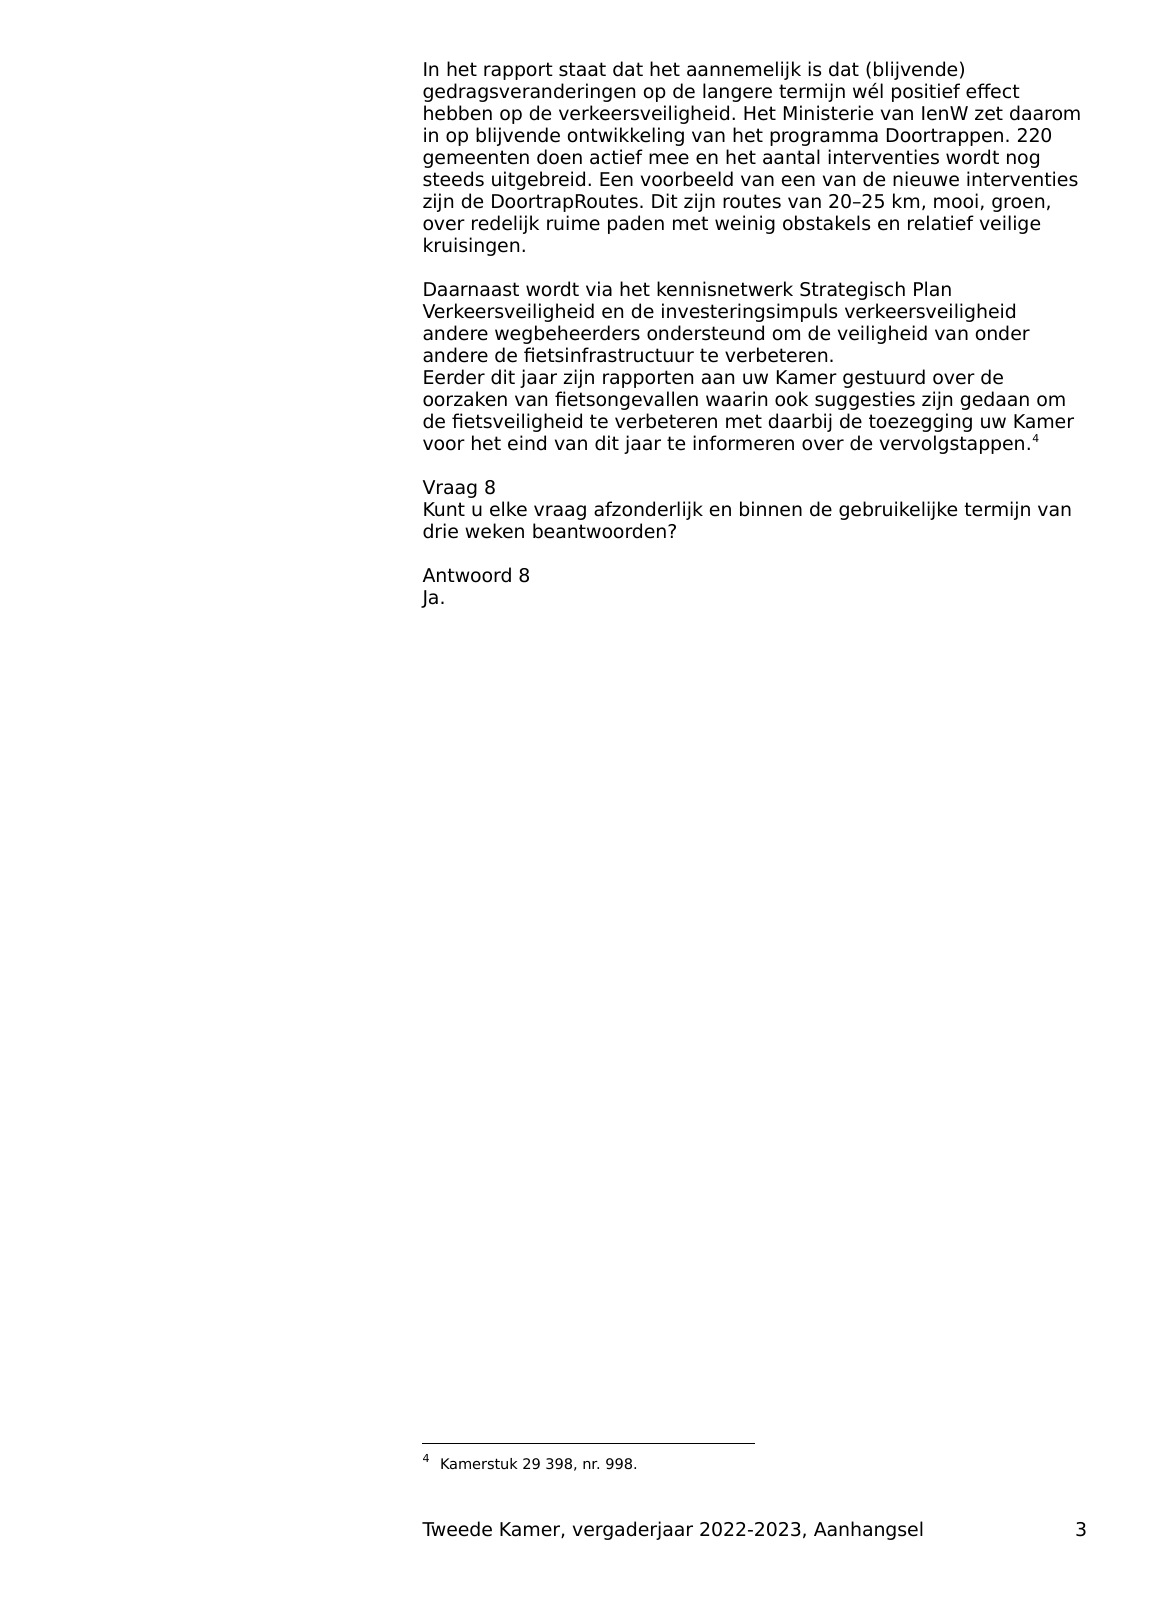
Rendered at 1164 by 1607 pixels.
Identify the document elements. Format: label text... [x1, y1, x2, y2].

text Kamerstuk 29 398, nr. 998. [422, 1452, 1087, 1474]
text Antwoord 8 [422, 565, 1087, 587]
text Vraag 8 [422, 477, 1087, 499]
text Eerder dit jaar zijn rapporten aan uw Kamer gestuurd over de oorzaken van fietsongevallen waarin ook suggesties zijn gedaan om de fietsveiligheid te verbeteren met daarbij de toezegging uw Kamer voor het eind van dit jaar te informeren over de vervolgstappen. [422, 367, 1087, 455]
text Kunt u elke vraag afzonderlijk en binnen de gebruikelijke termijn van drie weken beantwoorden? [422, 499, 1087, 543]
text Daarnaast wordt via het kennisnetwerk Strategisch Plan Verkeersveiligheid en de investeringsimpuls verkeersveiligheid andere wegbeheerders ondersteund om de veiligheid van onder andere de fietsinfrastructuur te verbeteren. [422, 279, 1087, 367]
text In het rapport staat dat het aannemelijk is dat (blijvende) gedragsveranderingen op de langere termijn wél positief effect hebben op de verkeersveiligheid. Het Ministerie van IenW zet daarom in op blijvende ontwikkeling van het programma Doortrappen. 220 gemeenten doen actief mee en het aantal interventies wordt nog steeds uitgebreid. Een voorbeeld van een van de nieuwe interventies zijn de DoortrapRoutes. Dit zijn routes van 20–25 km, mooi, groen, over redelijk ruime paden met weinig obstakels en relatief veilige kruisingen. [422, 59, 1087, 257]
text Ja. [422, 587, 1087, 609]
